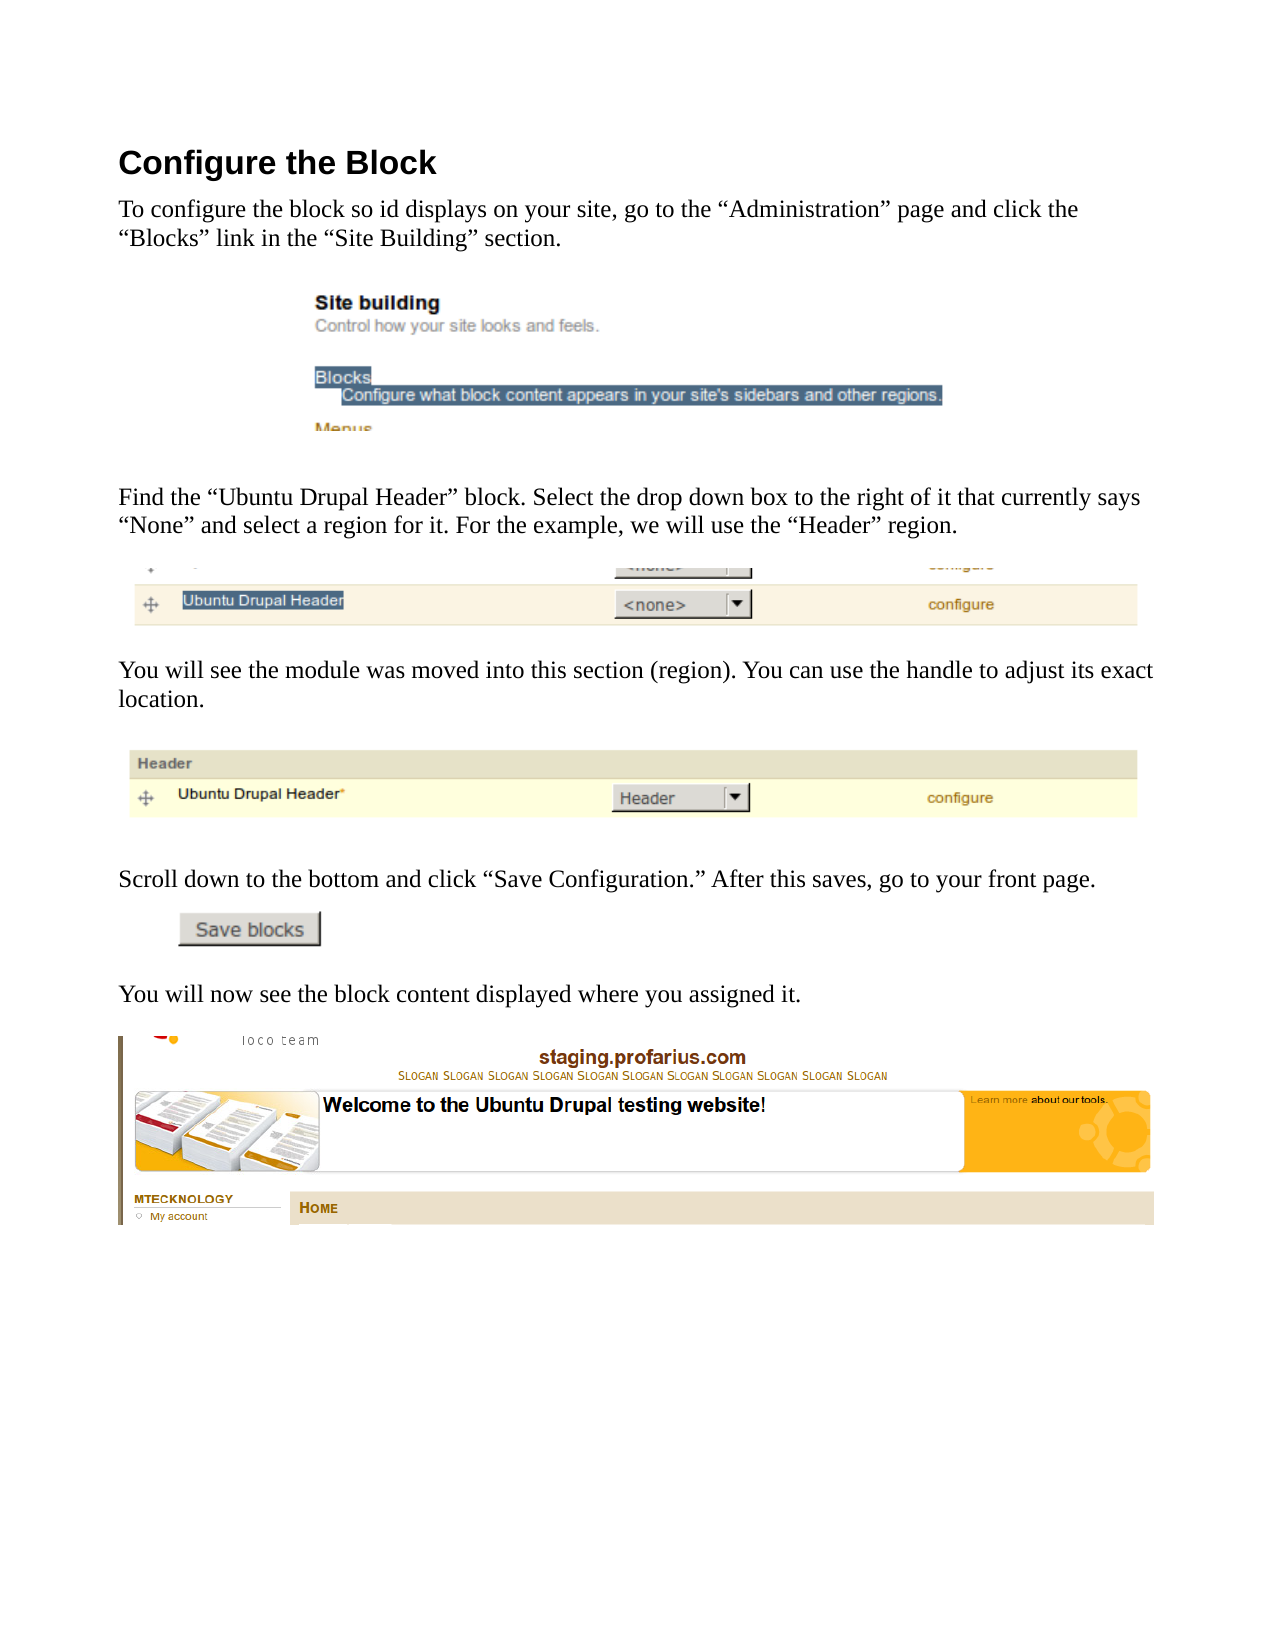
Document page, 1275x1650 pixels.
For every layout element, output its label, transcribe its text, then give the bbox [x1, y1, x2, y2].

text You will see the module was moved into this section (region). You can use the handle to adjust its exact location. [118, 655, 1157, 713]
picture [118, 568, 1157, 627]
text To configure the block so id displays on your site, go to the “Administration” page and click the “Blocks” link in the “Site Building” section. [118, 194, 1157, 252]
text Scroll down to the bottom and click “Save Configuration.” After this saves, go to your front page. [118, 864, 1157, 893]
subtitle Configure the Block [118, 143, 1157, 182]
picture [298, 280, 977, 431]
text You will now see the block content displayed where you assigned it. [118, 979, 1157, 1008]
picture [118, 741, 1157, 836]
text Find the “Ubuntu Drupal Header” block. Select the drop down box to the right of it that currently says “None” and select a region for it. For the example, we will use the “Header” region. [118, 482, 1157, 539]
picture [118, 1036, 1157, 1225]
picture [163, 896, 506, 959]
